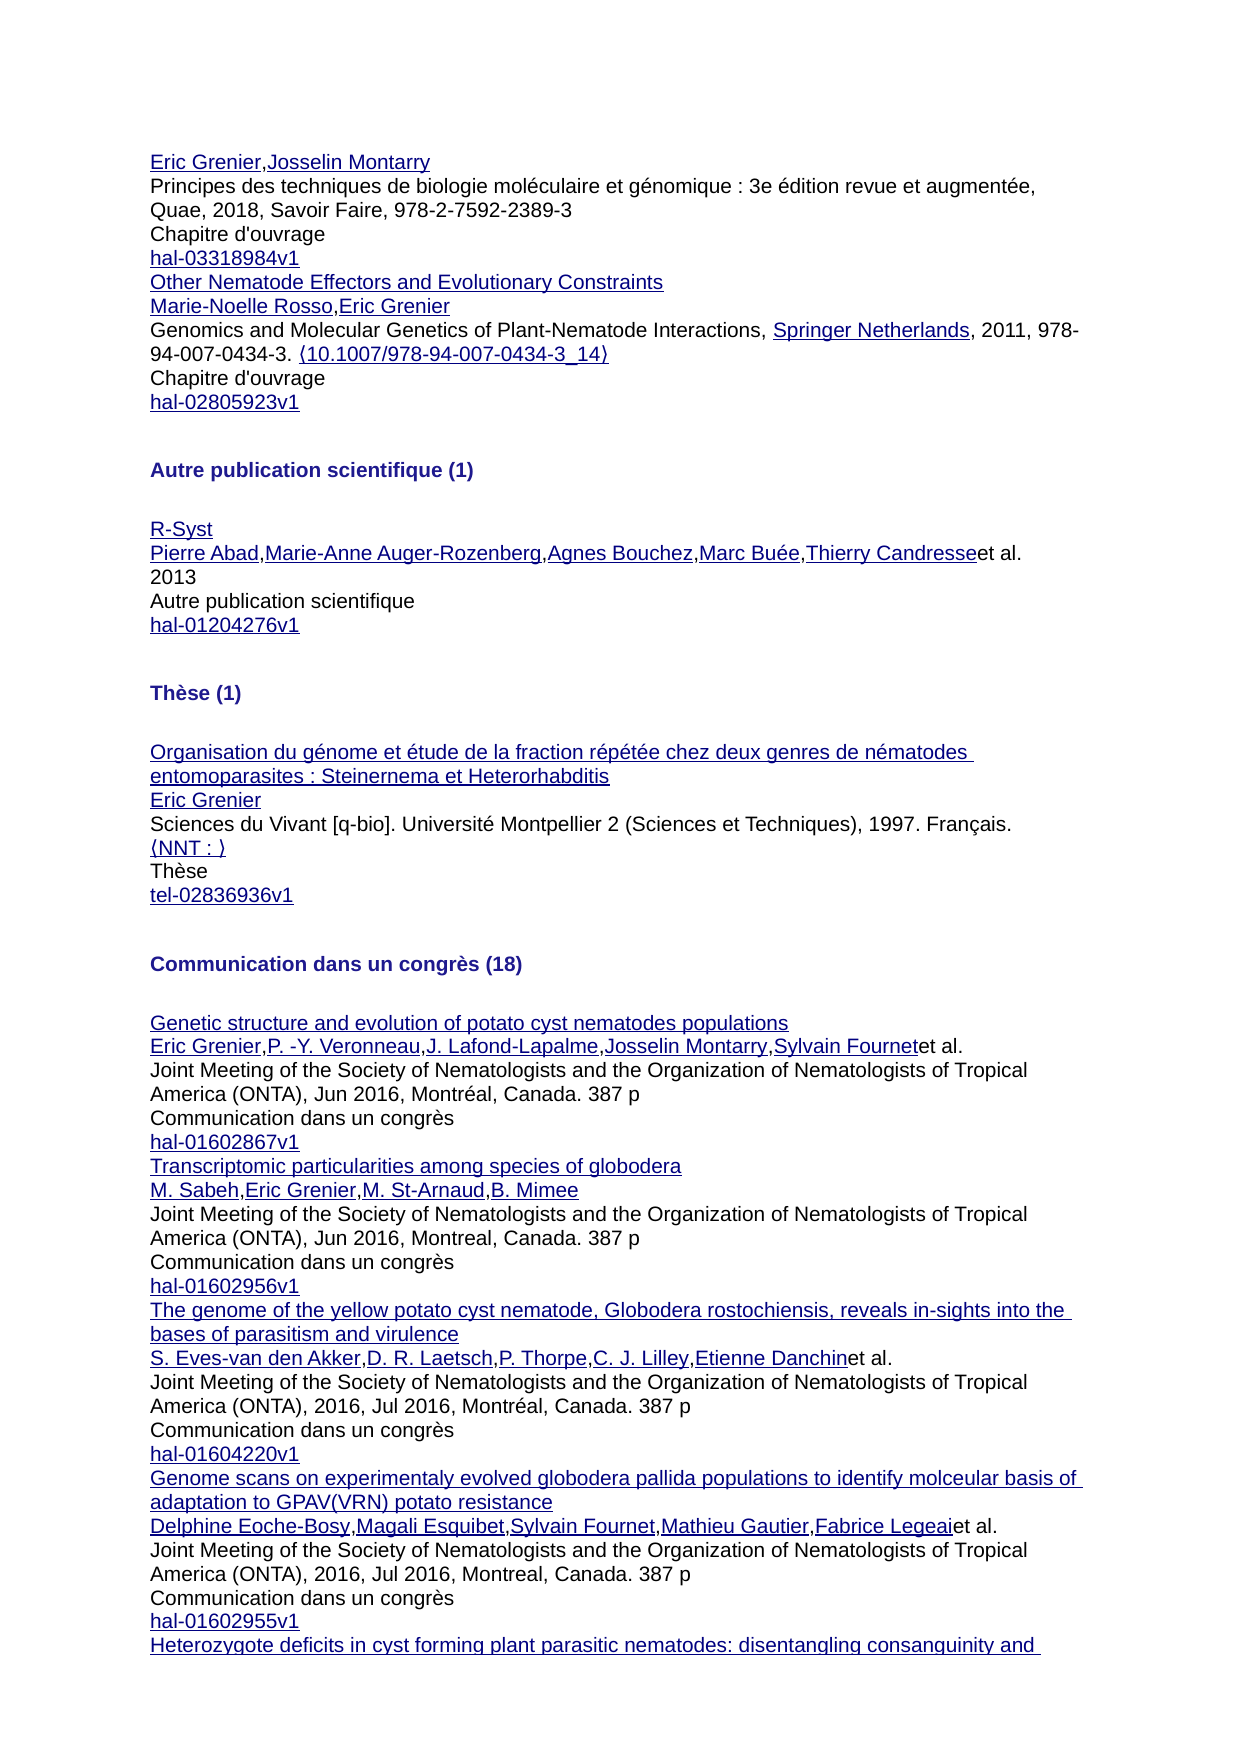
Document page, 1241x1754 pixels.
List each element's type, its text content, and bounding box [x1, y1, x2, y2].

subtitle Communication dans un congrès (18) [150, 952, 1090, 976]
table_header R-Syst Pierre Abad,Marie-Anne Auger-Rozenberg,Agnes Bouchez,Marc Buée,Thierry Candresseet al. 2013 Autre publication scientifique hal-01204276v1 [150, 517, 1090, 636]
table_cell Other Nematode Effectors and Evolutionary Constraints Marie-Noelle Rosso,Eric Grenier Genomics and Molecular Genetics of Plant-Nematode Interactions, Springer Netherlands, 2011, 978-94-007-0434-3. ⟨10.1007/978-94-007-0434-3_14⟩ Chapitre d'ouvrage hal-02805923v1 [150, 270, 1090, 413]
table_cell Heterozygote deficits in cyst forming plant parasitic nematodes: disentangling consanguinity and [150, 1633, 1090, 1655]
table_cell Genome scans on experimentaly evolved globodera pallida populations to identify molceular basis of adaptation to GPAV(VRN) potato resistance Delphine Eoche-Bosy,Magali Esquibet,Sylvain Fournet,Mathieu Gautier,Fabrice Legeaiet al. Joint Meeting of the Society of Nematologists and the Organization of Nematologists of Tropical America (ONTA), 2016, Jul 2016, Montreal, Canada. 387 p Communication dans un congrès hal-01602955v1 [150, 1466, 1090, 1633]
subtitle Thèse (1) [150, 681, 1090, 705]
table_header Organisation du génome et étude de la fraction répétée chez deux genres de nématodes entomoparasites : Steinernema et Heterorhabditis Eric Grenier Sciences du Vivant [q-bio]. Université Montpellier 2 (Sciences et Techniques), 1997. Français. ⟨NNT : ⟩ Thèse tel-02836936v1 [150, 740, 1090, 907]
table_cell Transcriptomic particularities among species of globodera M. Sabeh,Eric Grenier,M. St-Arnaud,B. Mimee Joint Meeting of the Society of Nematologists and the Organization of Nematologists of Tropical America (ONTA), Jun 2016, Montreal, Canada. 387 p Communication dans un congrès hal-01602956v1 [150, 1154, 1090, 1298]
table_header Genetic structure and evolution of potato cyst nematodes populations Eric Grenier,P. -Y. Veronneau,J. Lafond-Lapalme,Josselin Montarry,Sylvain Fournetet al. Joint Meeting of the Society of Nematologists and the Organization of Nematologists of Tropical America (ONTA), Jun 2016, Montréal, Canada. 387 p Communication dans un congrès hal-01602867v1 [150, 1010, 1090, 1154]
table_header Eric Grenier,Josselin Montarry Principes des techniques de biologie moléculaire et génomique : 3e édition revue et augmentée, Quae, 2018, Savoir Faire, 978-2-7592-2389-3 Chapitre d'ouvrage hal-03318984v1 [150, 150, 1090, 270]
subtitle Autre publication scientifique (1) [150, 458, 1090, 482]
table_cell The genome of the yellow potato cyst nematode, Globodera rostochiensis, reveals in-sights into the bases of parasitism and virulence S. Eves-van den Akker,D. R. Laetsch,P. Thorpe,C. J. Lilley,Etienne Danchinet al. Joint Meeting of the Society of Nematologists and the Organization of Nematologists of Tropical America (ONTA), 2016, Jul 2016, Montréal, Canada. 387 p Communication dans un congrès hal-01604220v1 [150, 1298, 1090, 1466]
